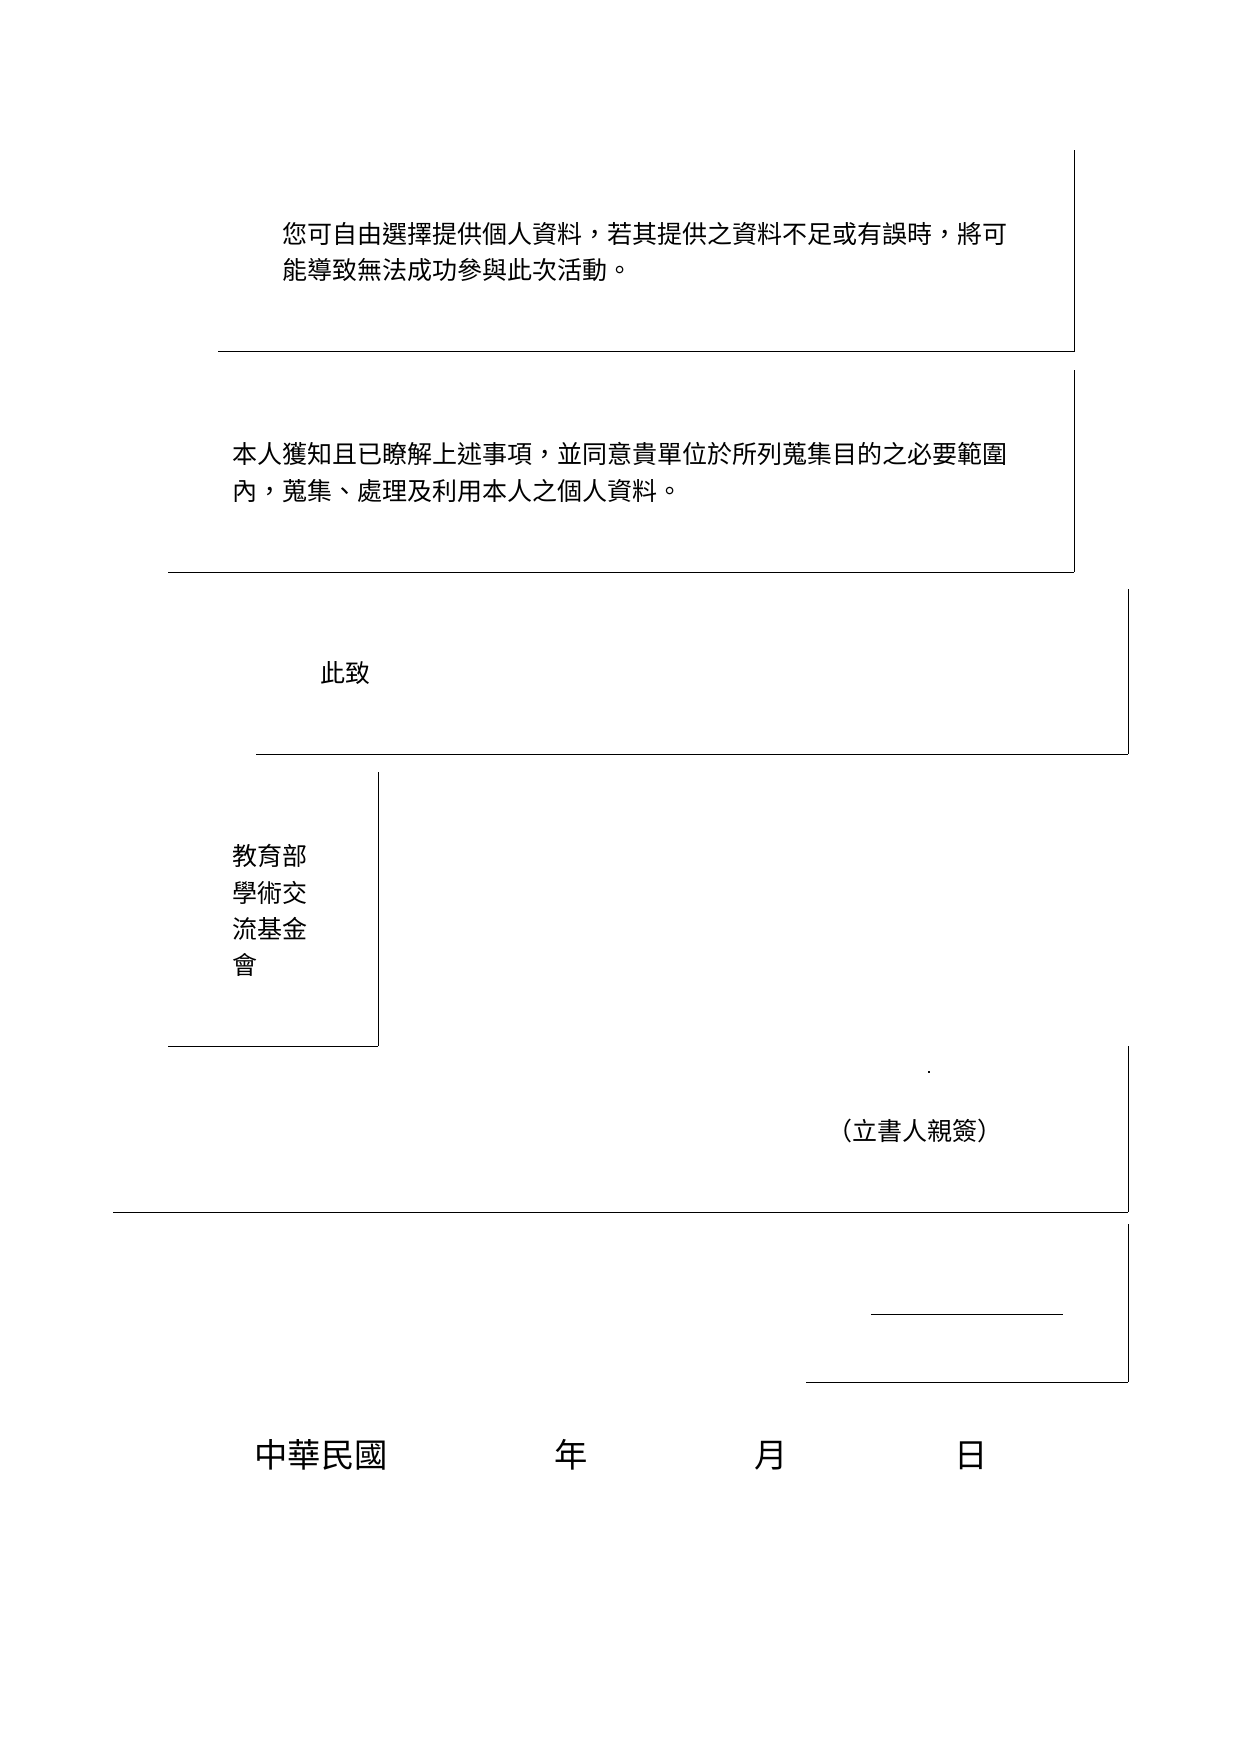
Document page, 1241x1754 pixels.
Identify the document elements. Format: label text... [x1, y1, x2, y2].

text 教育部 學術交流基金會 [168, 772, 378, 1046]
text 本人獲知且已瞭解上述事項，並同意貴單位於所列蒐集目的之必要範圍內，蒐集、處理及利用本人之個人資料。 [168, 370, 1074, 572]
text 中華民國 年 月 日 [114, 1429, 1128, 1477]
text 您可自由選擇提供個人資料，若其提供之資料不足或有誤時，將可能導致無法成功參與此次活動。 [217, 150, 1074, 352]
text （立書人親簽） [112, 1046, 1128, 1212]
text 此致 [256, 589, 1128, 754]
